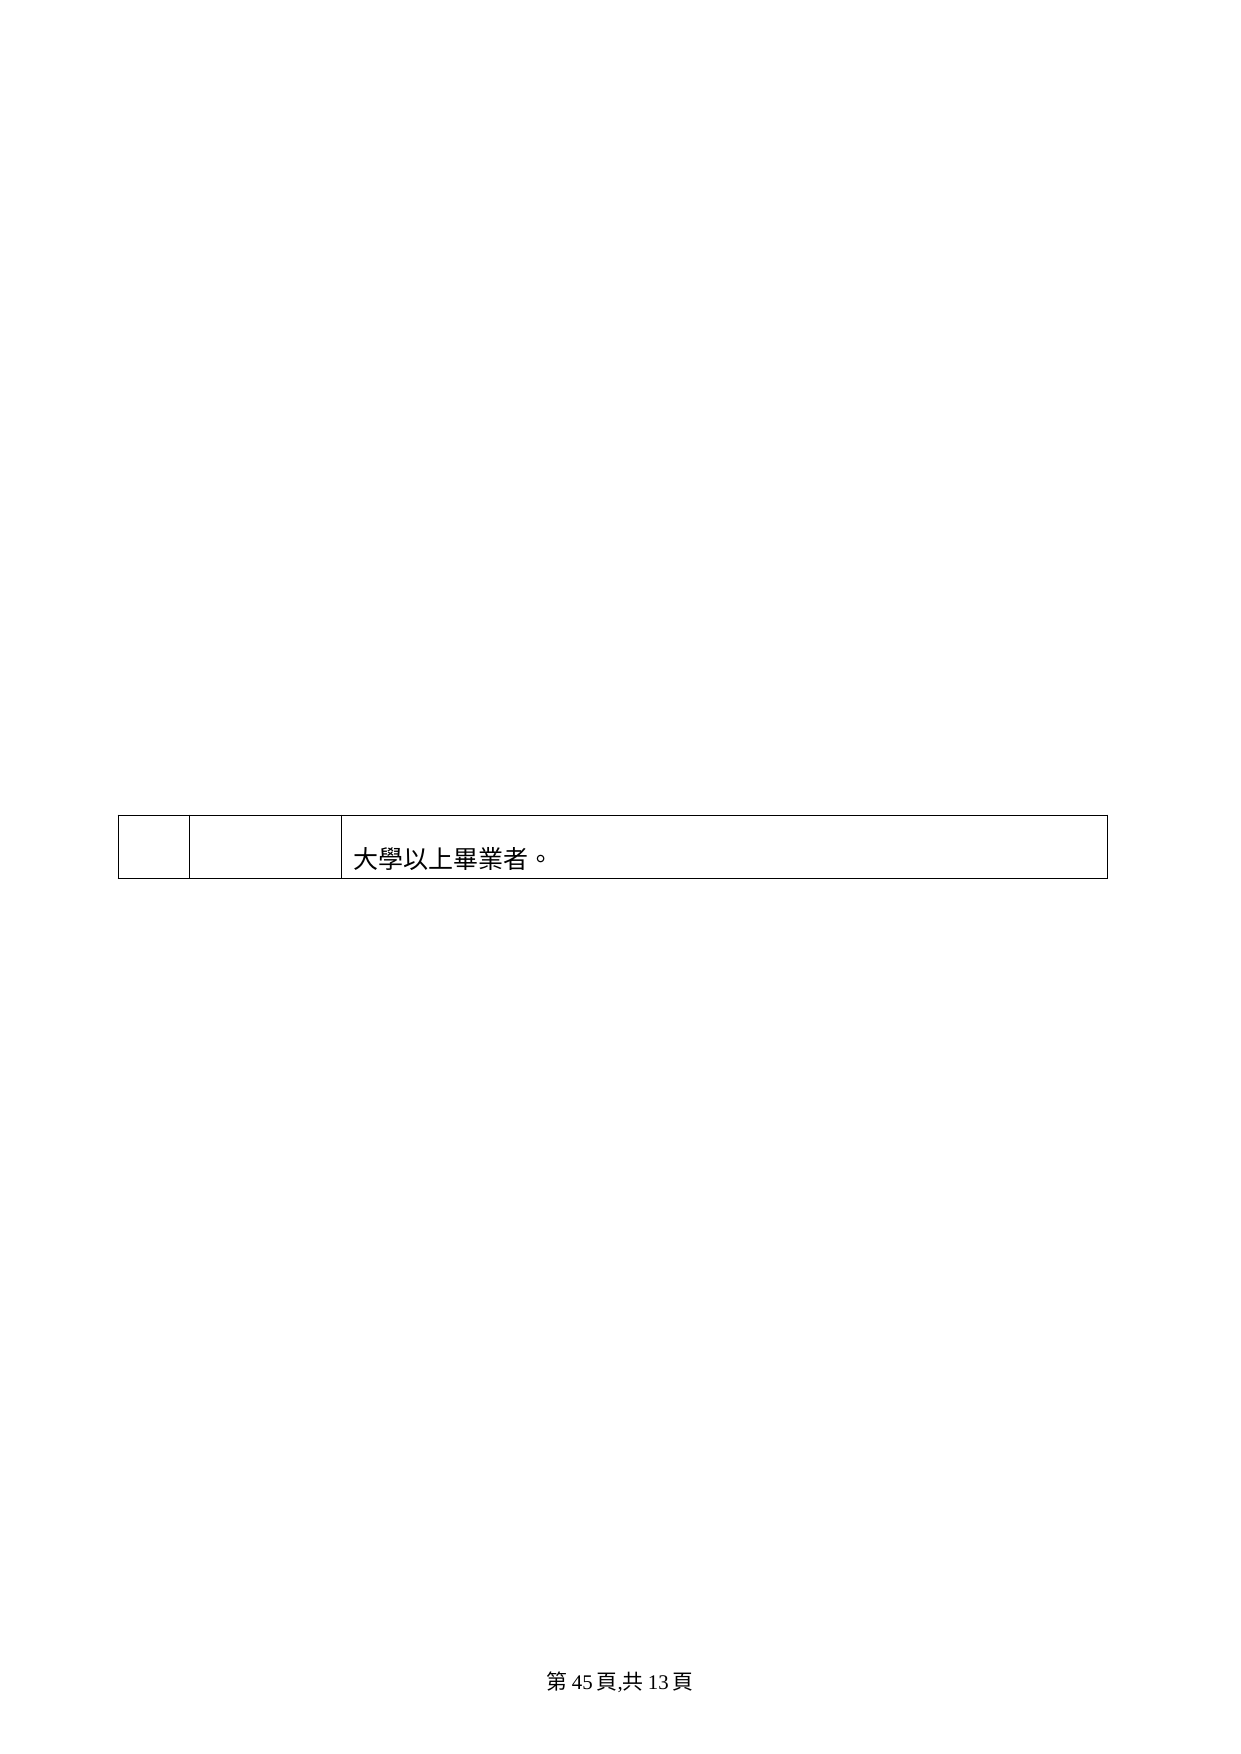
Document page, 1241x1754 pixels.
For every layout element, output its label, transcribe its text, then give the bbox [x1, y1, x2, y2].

table_cell [119, 816, 189, 878]
table_cell [190, 816, 341, 878]
table_cell 大學以上畢業者。 [342, 816, 1107, 878]
